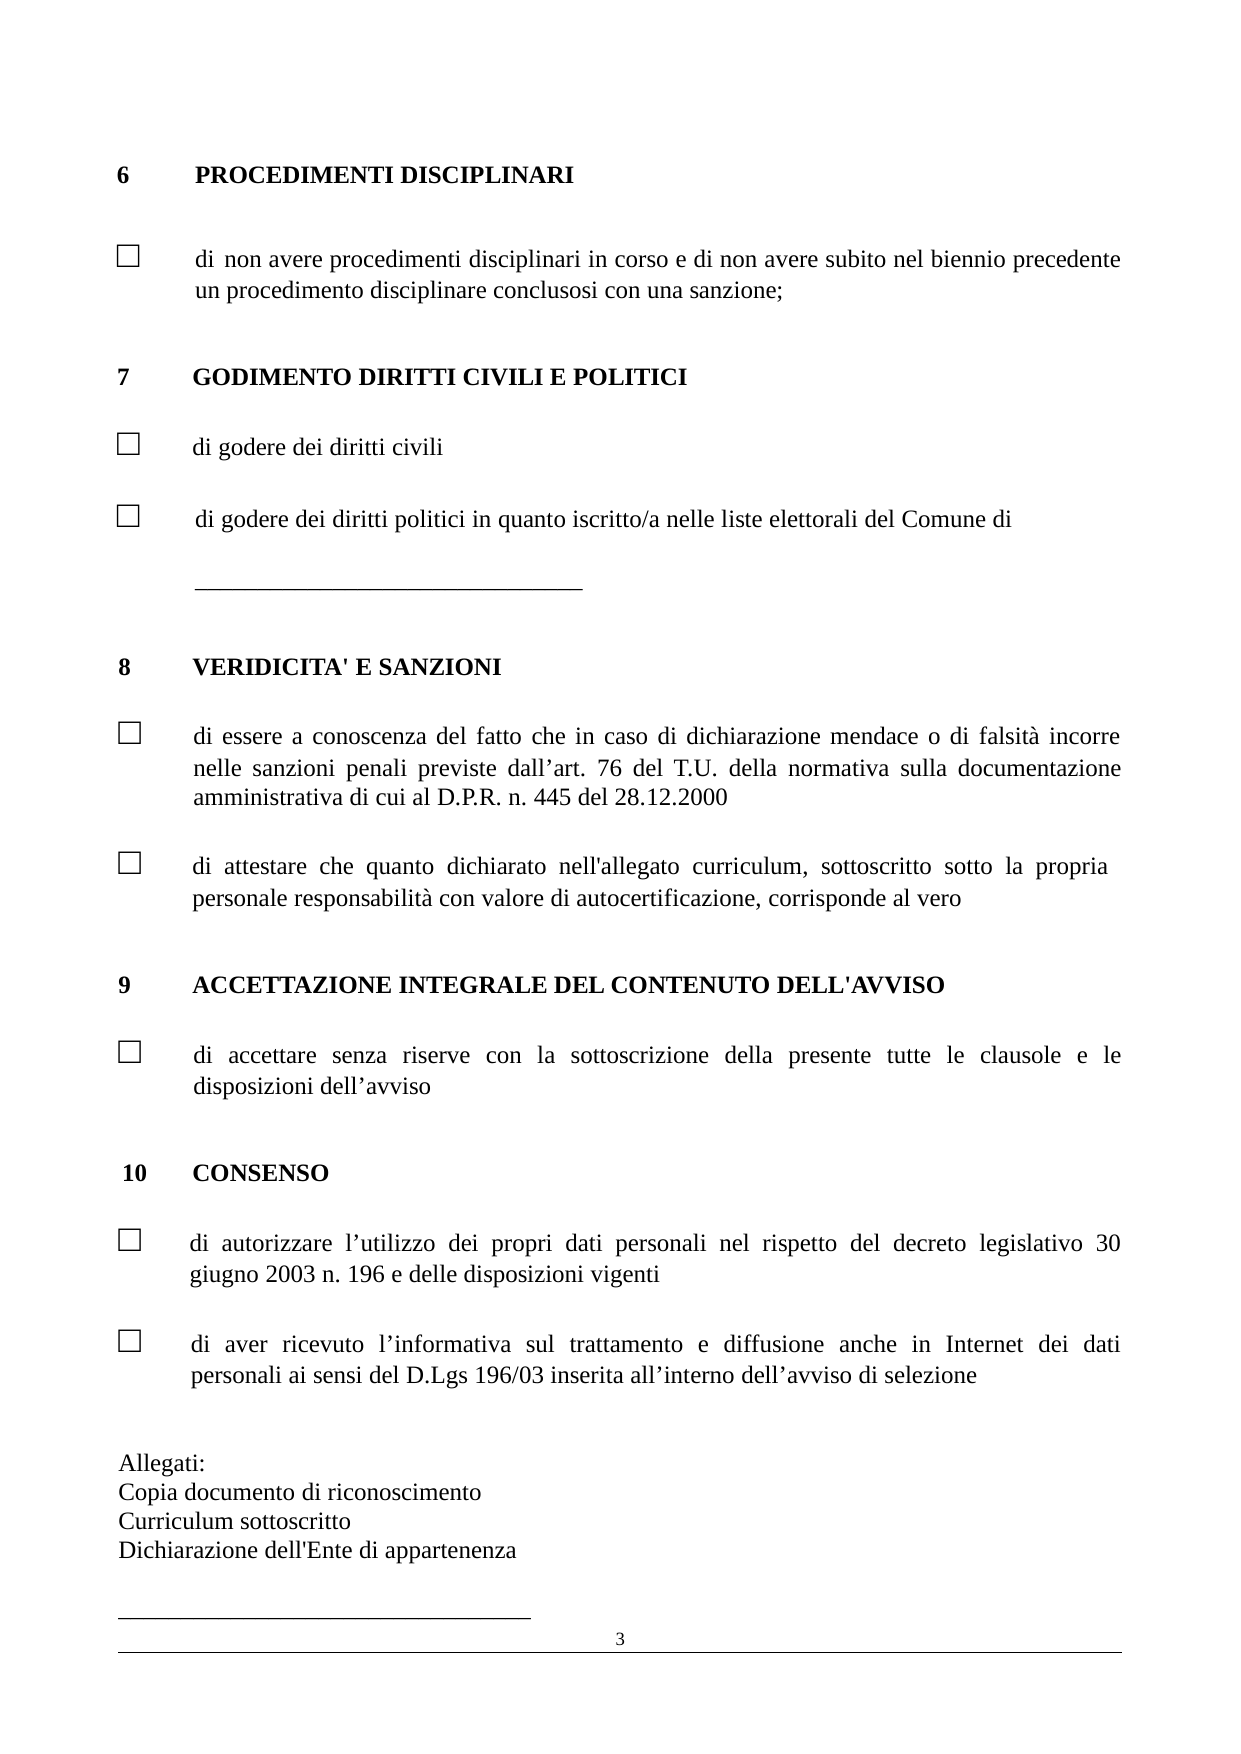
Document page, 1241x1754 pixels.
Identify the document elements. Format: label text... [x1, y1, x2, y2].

text □ di accettare senza riserve con la sottoscrizione della presente tutte le clausole e le disposizioni dell’avviso [118, 1028, 1122, 1100]
text Curriculum sottoscritto [118, 1506, 1122, 1534]
text 10 CONSENSO [122, 1158, 1122, 1187]
text 6 PROCEDIMENTI DISCIPLINARI [117, 160, 1122, 189]
text □ di godere dei diritti politici in quanto iscritto/a nelle liste elettorali del Comune di [117, 492, 1122, 535]
text _______________________________ [117, 564, 1122, 593]
text Allegati: [118, 1447, 1122, 1476]
text □ di essere a conoscenza del fatto che in caso di dichiarazione mendace o di falsità incorre nelle sanzioni penali previste dall’art. 76 del T.U. della normativa sulla documentazione amministrativa di cui al D.P.R. n. 445 del 28.12.2000 [118, 710, 1122, 811]
text 9 ACCETTAZIONE INTEGRALE DEL CONTENUTO DELL'AVVISO [118, 970, 1122, 999]
text □ di attestare che quanto dichiarato nell'allegato curriculum, sottoscritto sotto la propria personale responsabilità con valore di autocertificazione, corrisponde al vero [118, 840, 1122, 912]
text 8 VERIDICITA' E SANZIONI [118, 652, 1122, 681]
text 7 GODIMENTO DIRITTI CIVILI E POLITICI [117, 362, 1122, 391]
text □ di non avere procedimenti disciplinari in corso e di non avere subito nel biennio precedente un procedimento disciplinare conclusosi con una sanzione; [117, 232, 1122, 304]
text □ di godere dei diritti civili [117, 420, 1122, 463]
text _________________________________ [118, 1593, 1122, 1622]
text Dichiarazione dell'Ente di appartenenza [118, 1534, 1122, 1564]
text □ di autorizzare l’utilizzo dei propri dati personali nel rispetto del decreto legislativo 30 giugno 2003 n. 196 e delle disposizioni vigenti [118, 1216, 1122, 1288]
text Copia documento di riconoscimento [118, 1476, 1122, 1506]
text □ di aver ricevuto l’informativa sul trattamento e diffusione anche in Internet dei dati personali ai sensi del D.Lgs 196/03 inserita all’interno dell’avviso di selezione [118, 1317, 1122, 1389]
